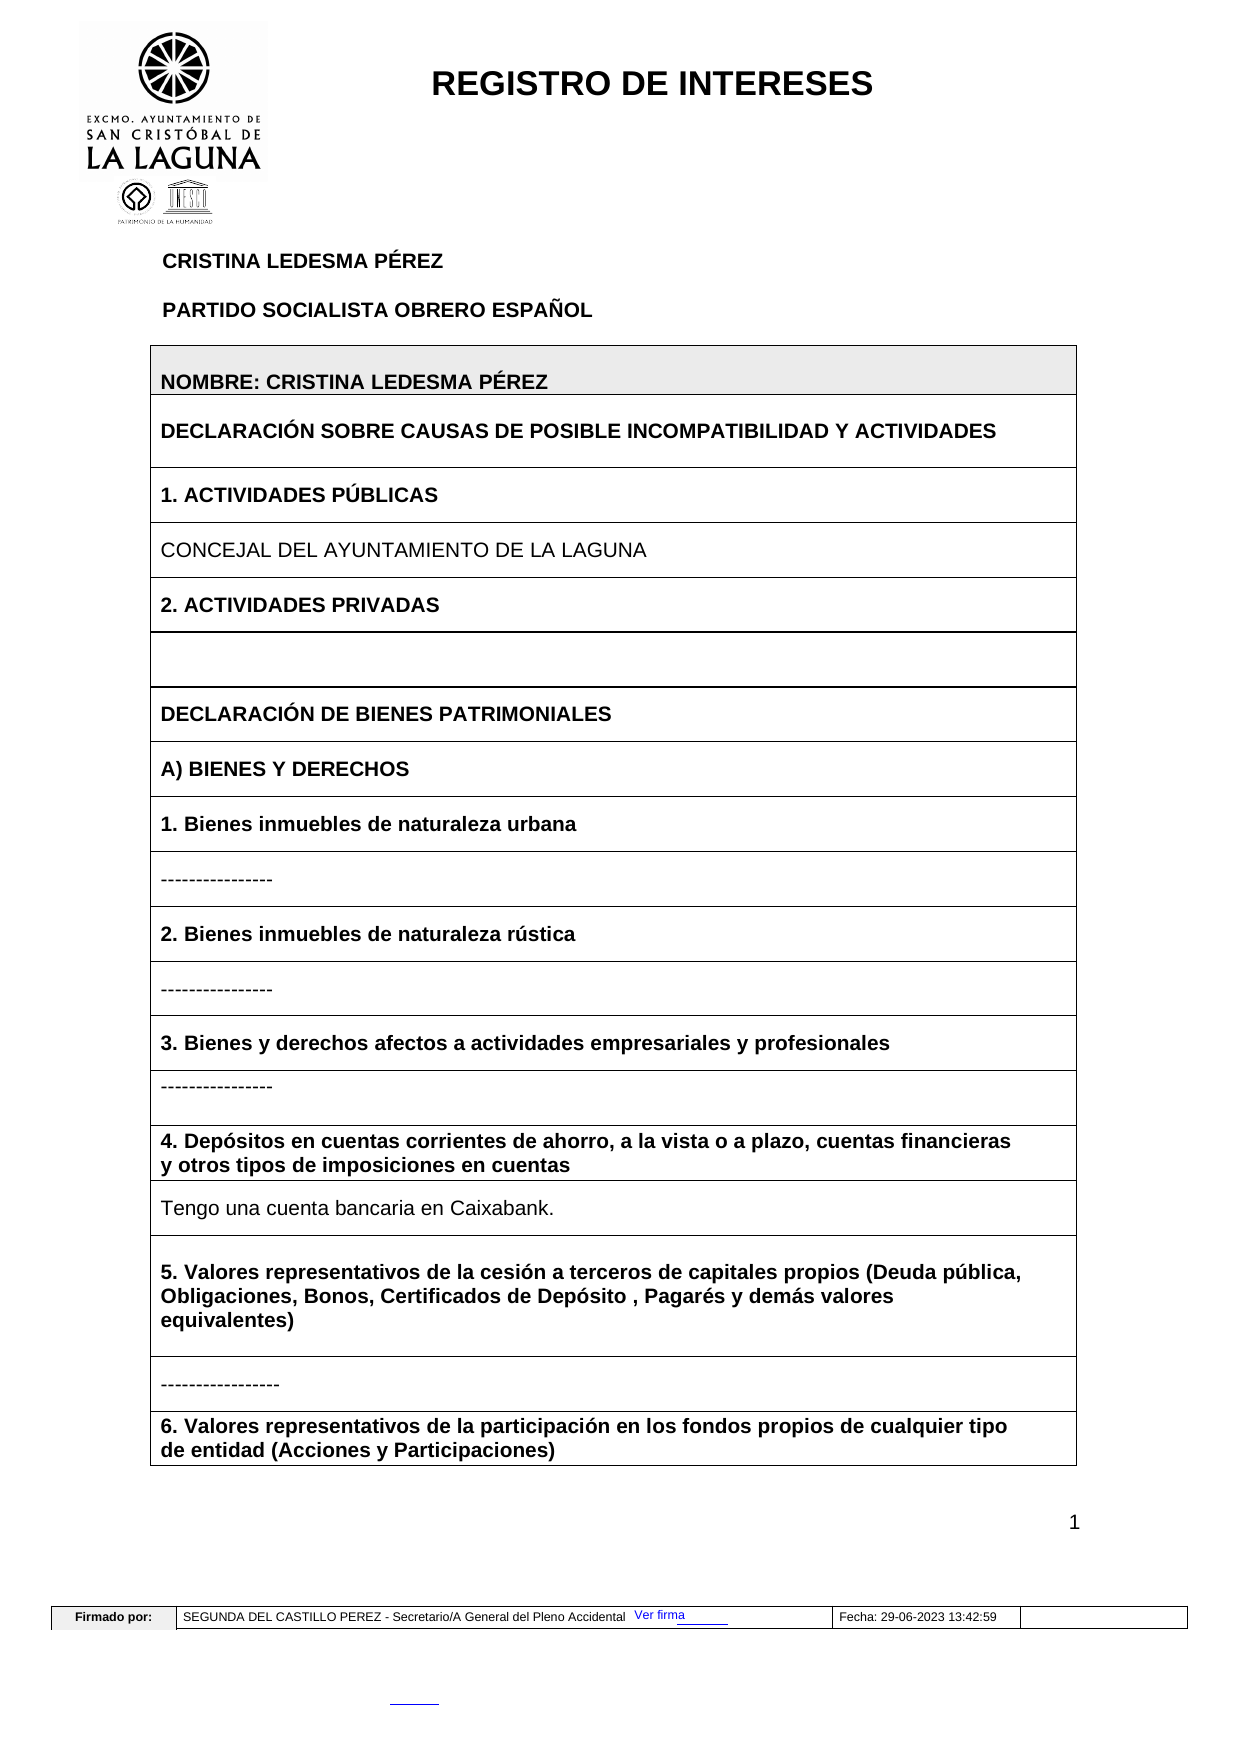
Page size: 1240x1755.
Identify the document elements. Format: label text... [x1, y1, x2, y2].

table_cell 1. ACTIVIDADES PÚBLICAS [151, 468, 1076, 522]
table_cell 3. Bienes y derechos afectos a actividades empresariales y profesionales [151, 1016, 1076, 1070]
table_cell DECLARACIÓN SOBRE CAUSAS DE POSIBLE INCOMPATIBILIDAD Y ACTIVIDADES [151, 395, 1076, 467]
table_cell ---------------- [151, 962, 1076, 1015]
table_cell CONCEJAL DEL AYUNTAMIENTO DE LA LAGUNA [151, 523, 1076, 577]
table_cell 5. Valores representativos de la cesión a terceros de capitales propios (Deuda pública, Obligaciones, Bonos, Certificados de Depósito , Pagarés y demás valores equivalentes) [151, 1236, 1076, 1356]
table_header Firmado por: [52, 1607, 176, 1628]
table_cell ----------------- [151, 1357, 1076, 1411]
text CRISTINA LEDESMA PÉREZ [162, 249, 1200, 273]
table_cell [151, 633, 1076, 686]
table_header NOMBRE: CRISTINA LEDESMA PÉREZ [151, 346, 1076, 394]
table_cell 6. Valores representativos de la participación en los fondos propios de cualquier tipo de entidad (Acciones y Participaciones) [151, 1412, 1076, 1465]
table_header Fecha: 29-06-2023 13:42:59 [833, 1607, 1020, 1628]
text 1 [42, 1510, 1080, 1534]
table_cell 2. ACTIVIDADES PRIVADAS [151, 578, 1076, 631]
table_cell Tengo una cuenta bancaria en Caixabank. [151, 1181, 1076, 1234]
table_cell DECLARACIÓN DE BIENES PATRIMONIALES [151, 688, 1076, 741]
text PARTIDO SOCIALISTA OBRERO ESPAÑOL [162, 297, 1200, 321]
table_cell 4. Depósitos en cuentas corrientes de ahorro, a la vista o a plazo, cuentas financieras y otros tipos de imposiciones en cuentas [151, 1126, 1076, 1180]
table_cell 1. Bienes inmuebles de naturaleza urbana [151, 797, 1076, 851]
table_cell 2. Bienes inmuebles de naturaleza rústica [151, 907, 1076, 961]
table_cell A) BIENES Y DERECHOS [151, 742, 1076, 796]
table_cell ---------------- [151, 1071, 1076, 1125]
table_cell ---------------- [151, 852, 1076, 906]
table_header [1021, 1607, 1187, 1628]
table_header SEGUNDA DEL CASTILLO PEREZ - Secretario/A General del Pleno Accidental Ver firma [177, 1607, 832, 1628]
